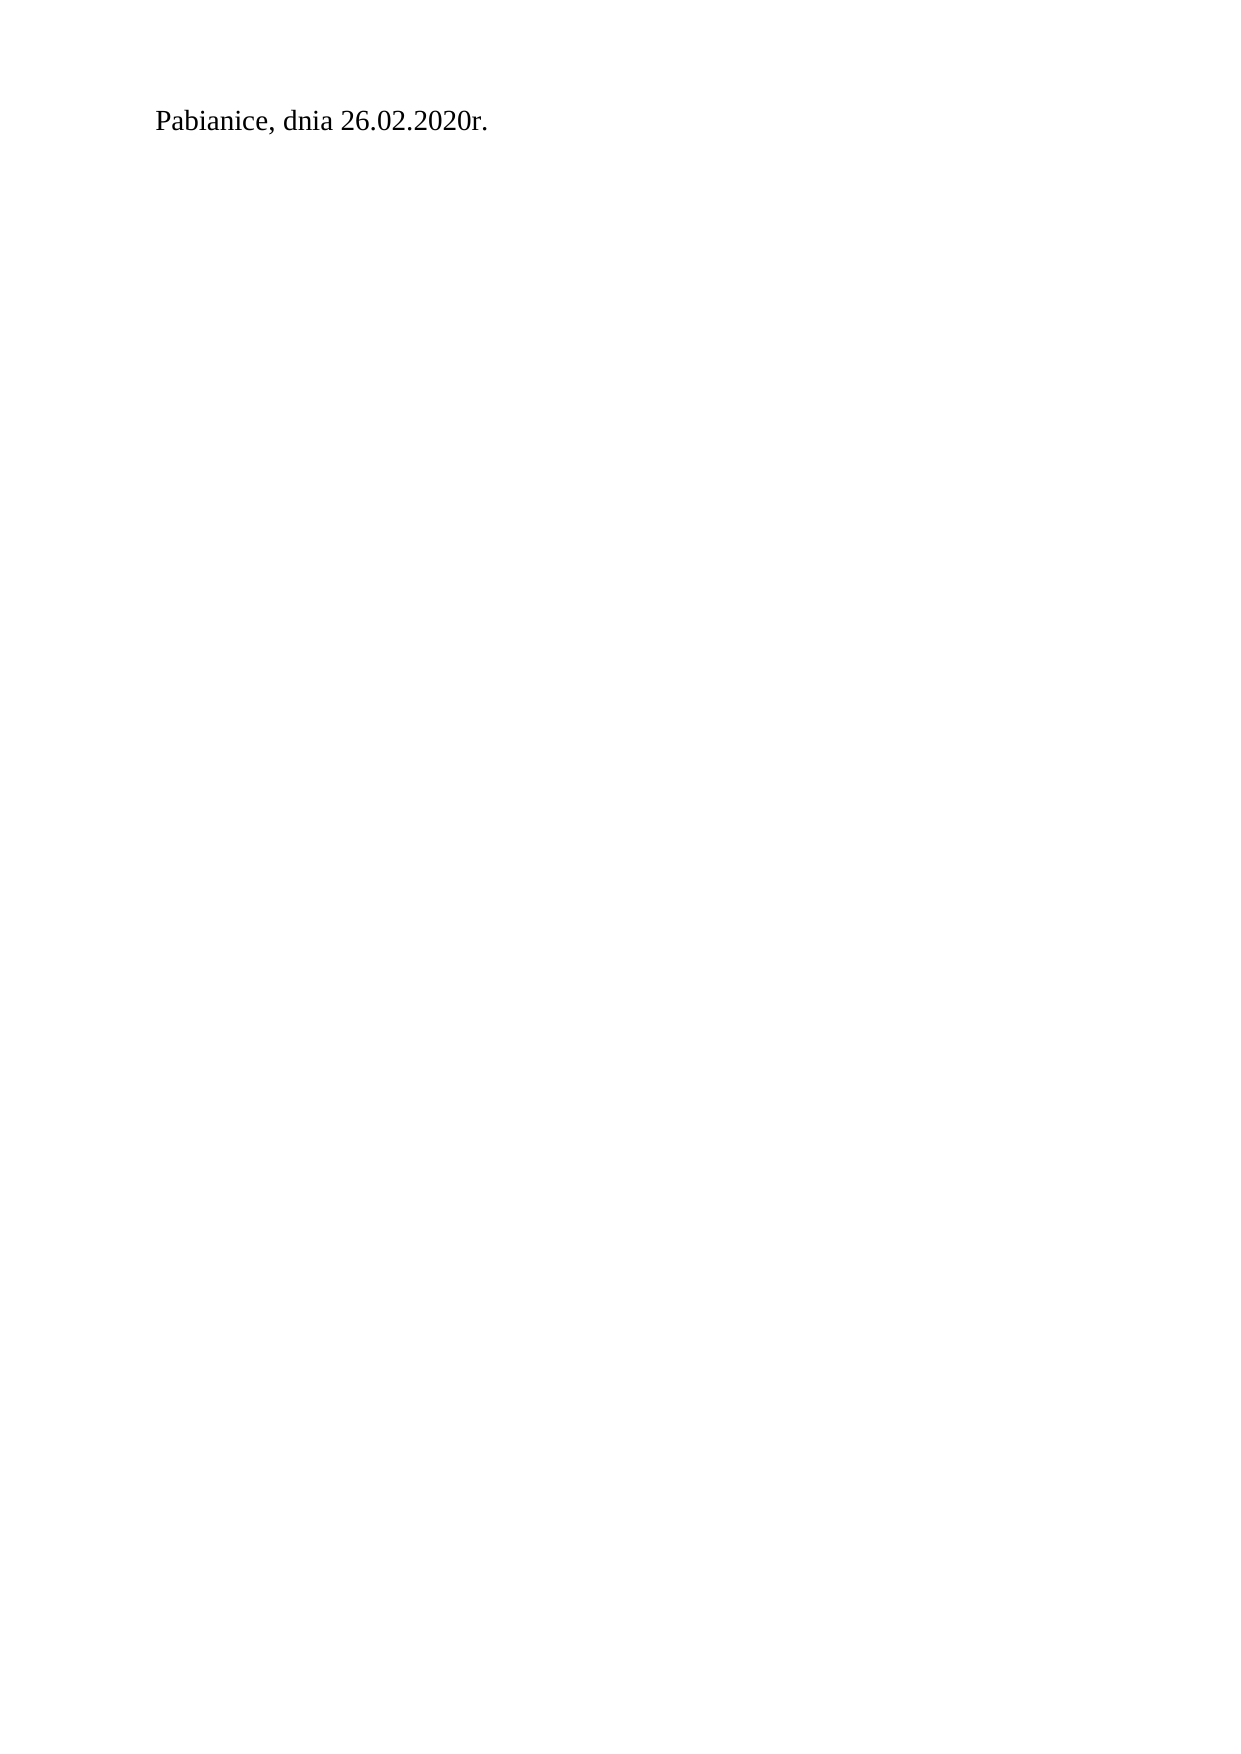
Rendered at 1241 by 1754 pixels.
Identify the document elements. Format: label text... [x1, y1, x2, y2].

text Pabianice, dnia 26.02.2020r. [148, 103, 1122, 137]
